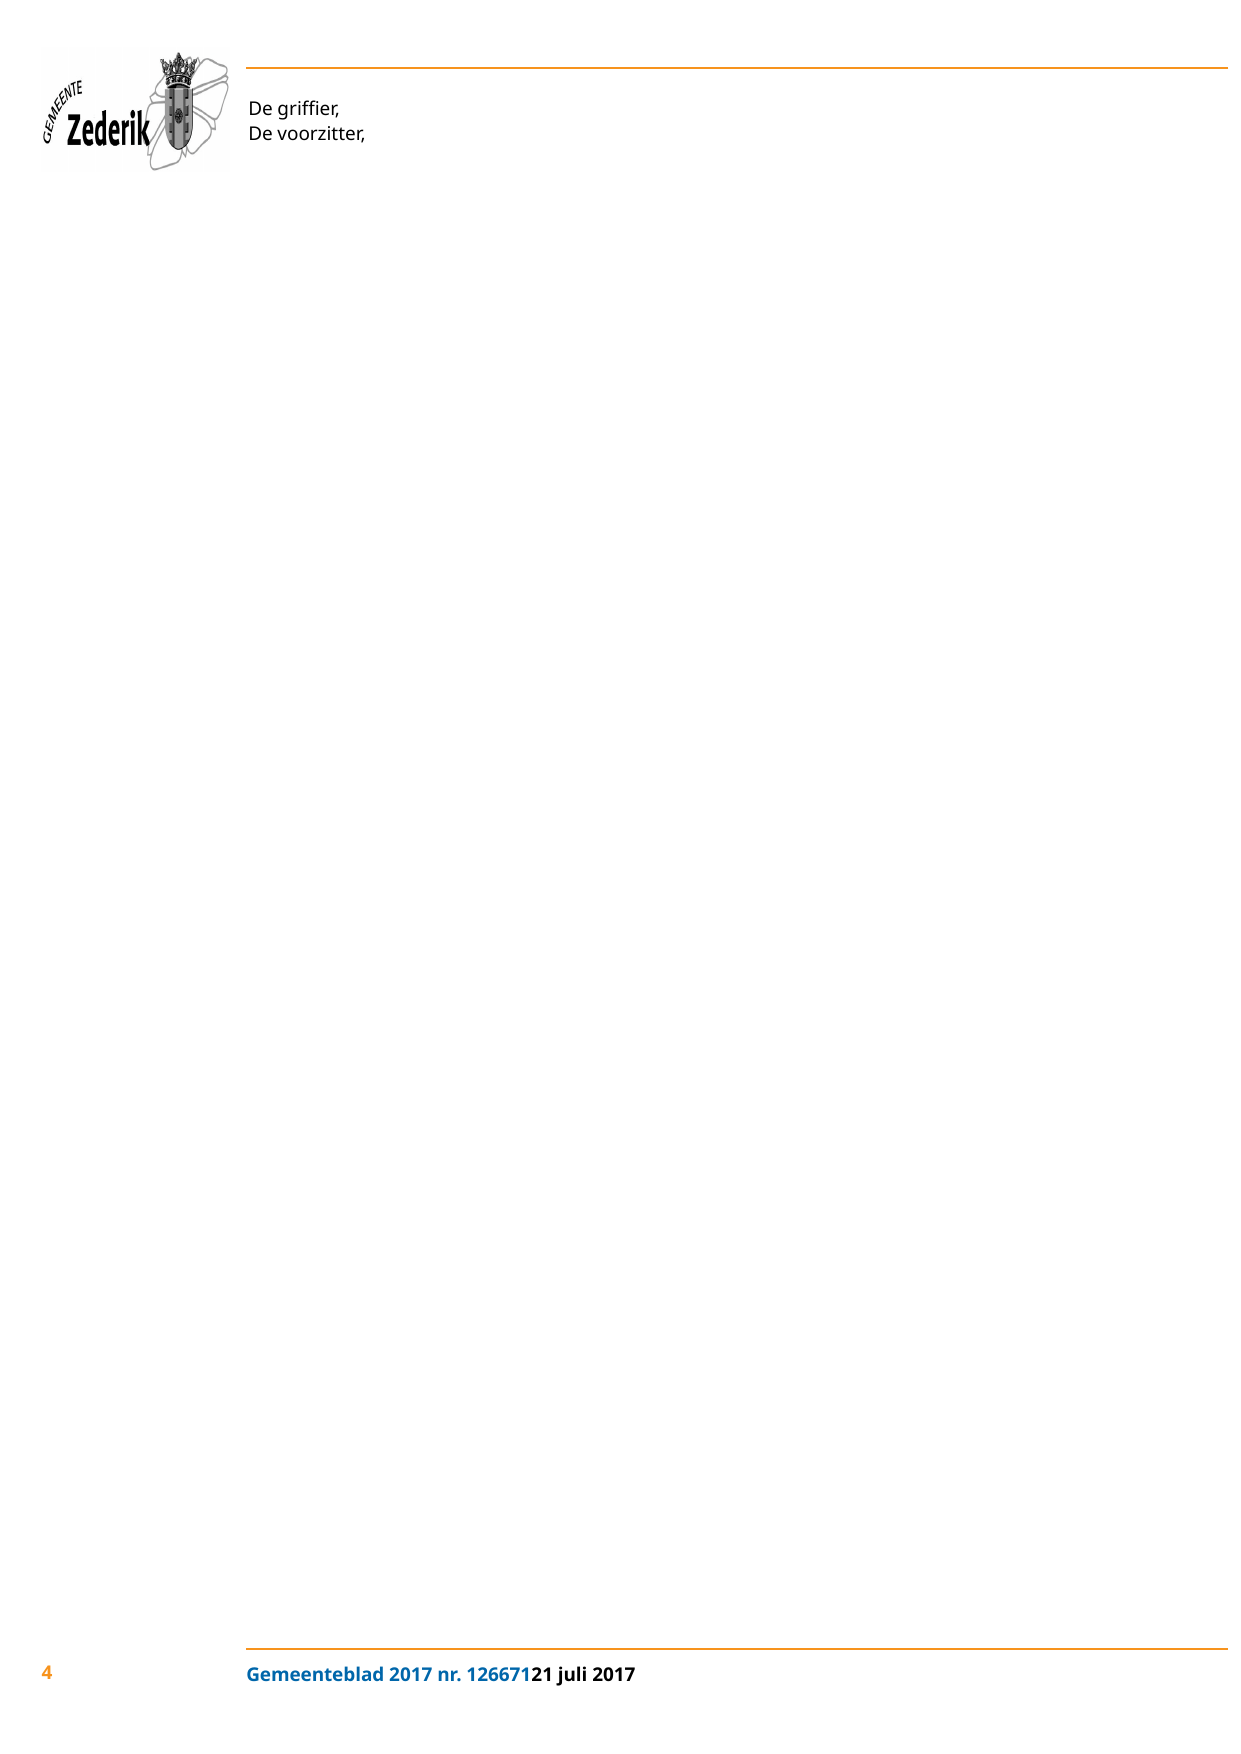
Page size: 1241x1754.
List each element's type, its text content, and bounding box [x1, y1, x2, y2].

text De griffier, [248, 95, 1152, 121]
picture [41, 47, 231, 172]
text De voorzitter, [248, 121, 1152, 146]
